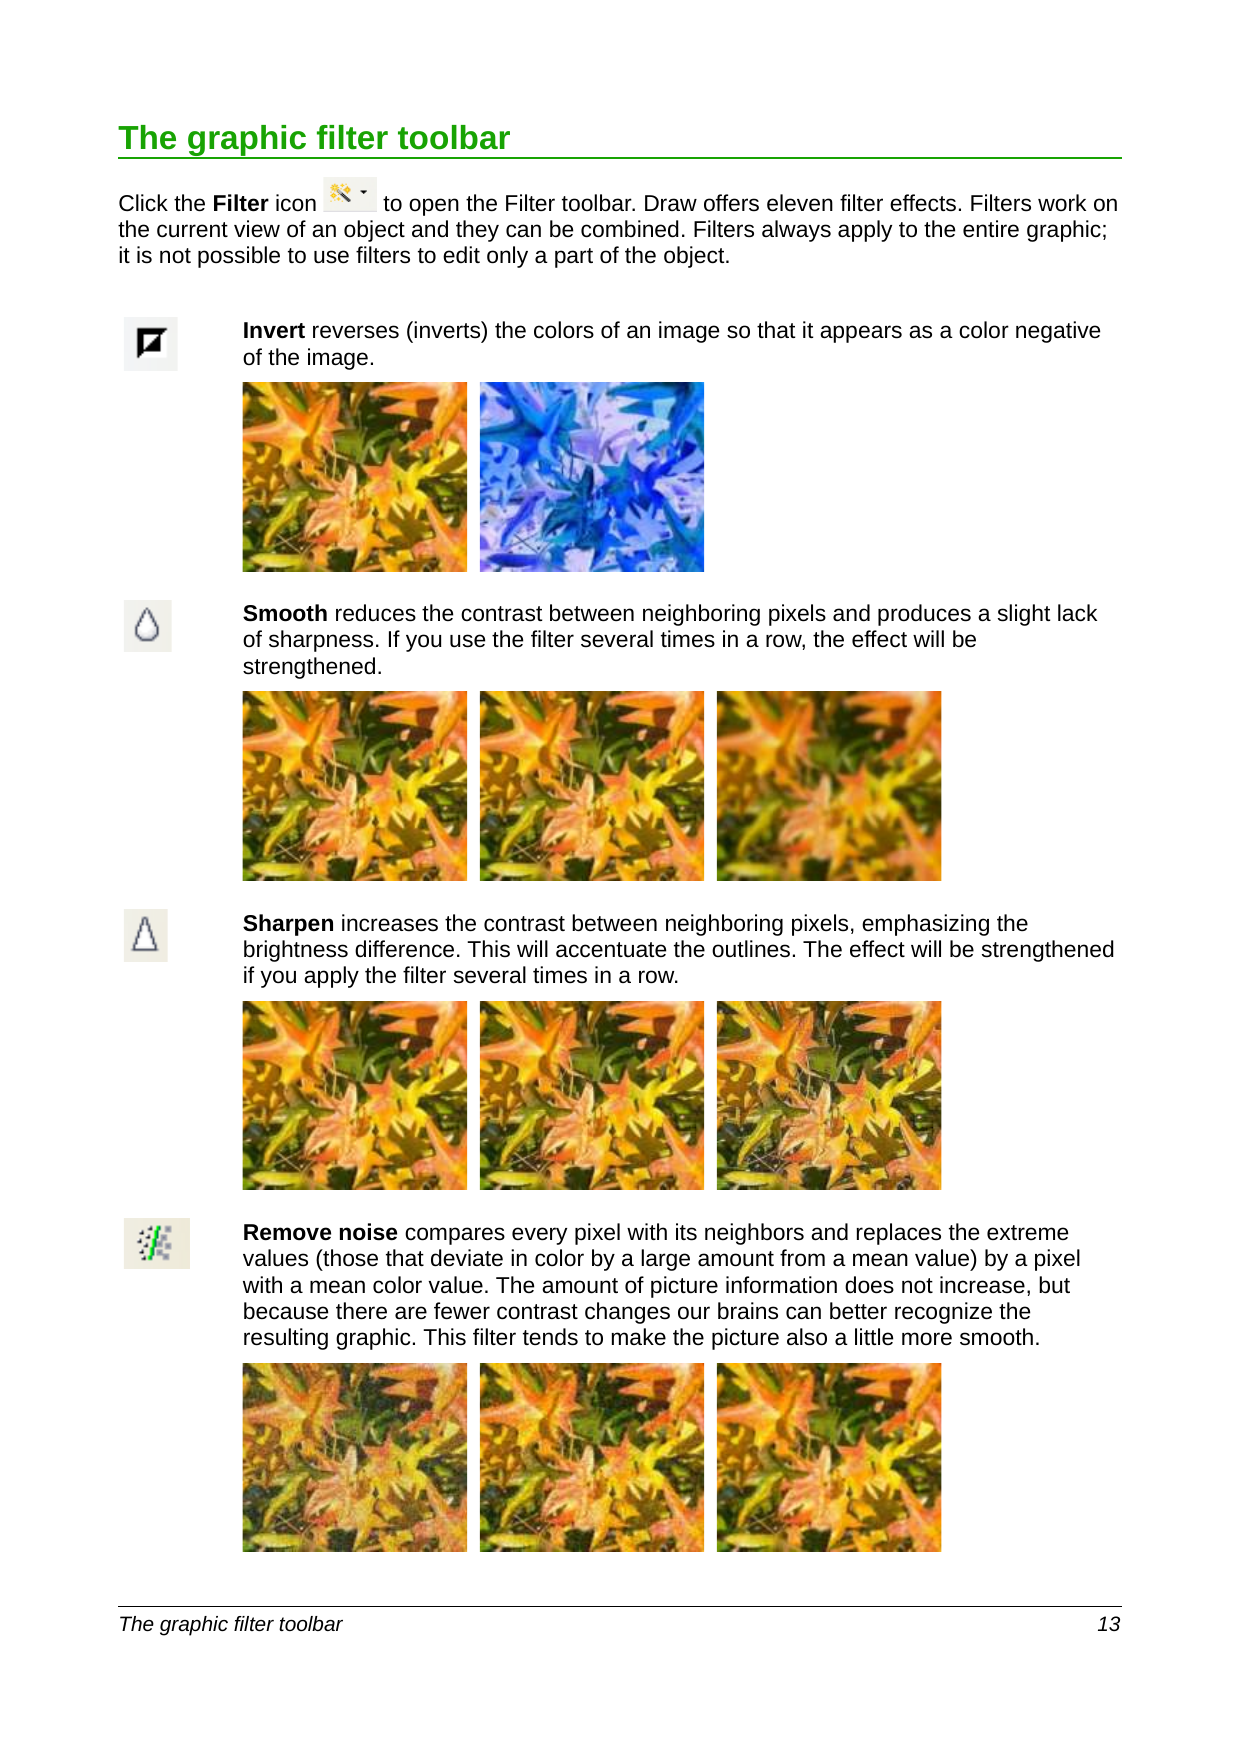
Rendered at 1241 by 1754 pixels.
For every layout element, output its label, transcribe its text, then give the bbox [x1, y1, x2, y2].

picture [242, 382, 468, 572]
picture [123, 600, 172, 652]
picture [479, 382, 705, 572]
table_header [118, 1213, 237, 1563]
table_cell Sharpen increases the contrast between neighboring pixels, emphasizing the brightness difference. This will accentuate the outlines. The effect will be strengthened if you apply the filter several times in a row. [237, 904, 1122, 1213]
table_header Remove noise compares every pixel with its neighbors and replaces the extreme values (those that deviate in color by a large amount from a mean value) by a pixel with a mean color value. The amount of picture information does not increase, but because there are fewer contrast changes our brains can better recognize the resulting graphic. This filter tends to make the picture also a little more smooth. [237, 1213, 1122, 1563]
picture [323, 177, 377, 212]
text Click the Filter icon to open the Filter toolbar. Draw offers eleven filter effects. Filters work on the current view of an object and they can be combined. Filters always apply to the entire graphic; it is not possible to use filters to edit only a part of the object. [118, 177, 1122, 269]
picture [123, 317, 178, 371]
picture [123, 1218, 190, 1269]
table_header [118, 311, 237, 594]
table_cell [118, 594, 237, 904]
picture [716, 1001, 942, 1190]
table_cell Smooth reduces the contrast between neighboring pixels and produces a slight lack of sharpness. If you use the filter several times in a row, the effect will be strengthened. [237, 594, 1122, 904]
table_cell [118, 904, 237, 1213]
table_header Invert reverses (inverts) the colors of an image so that it appears as a color negative of the image. [237, 311, 1122, 594]
picture [716, 691, 942, 881]
picture [716, 1363, 942, 1552]
picture [479, 1363, 705, 1552]
picture [479, 1001, 705, 1190]
picture [242, 691, 468, 881]
subtitle The graphic filter toolbar [118, 118, 1122, 157]
picture [242, 1363, 468, 1552]
picture [123, 909, 168, 962]
picture [479, 691, 705, 881]
picture [242, 1001, 468, 1190]
